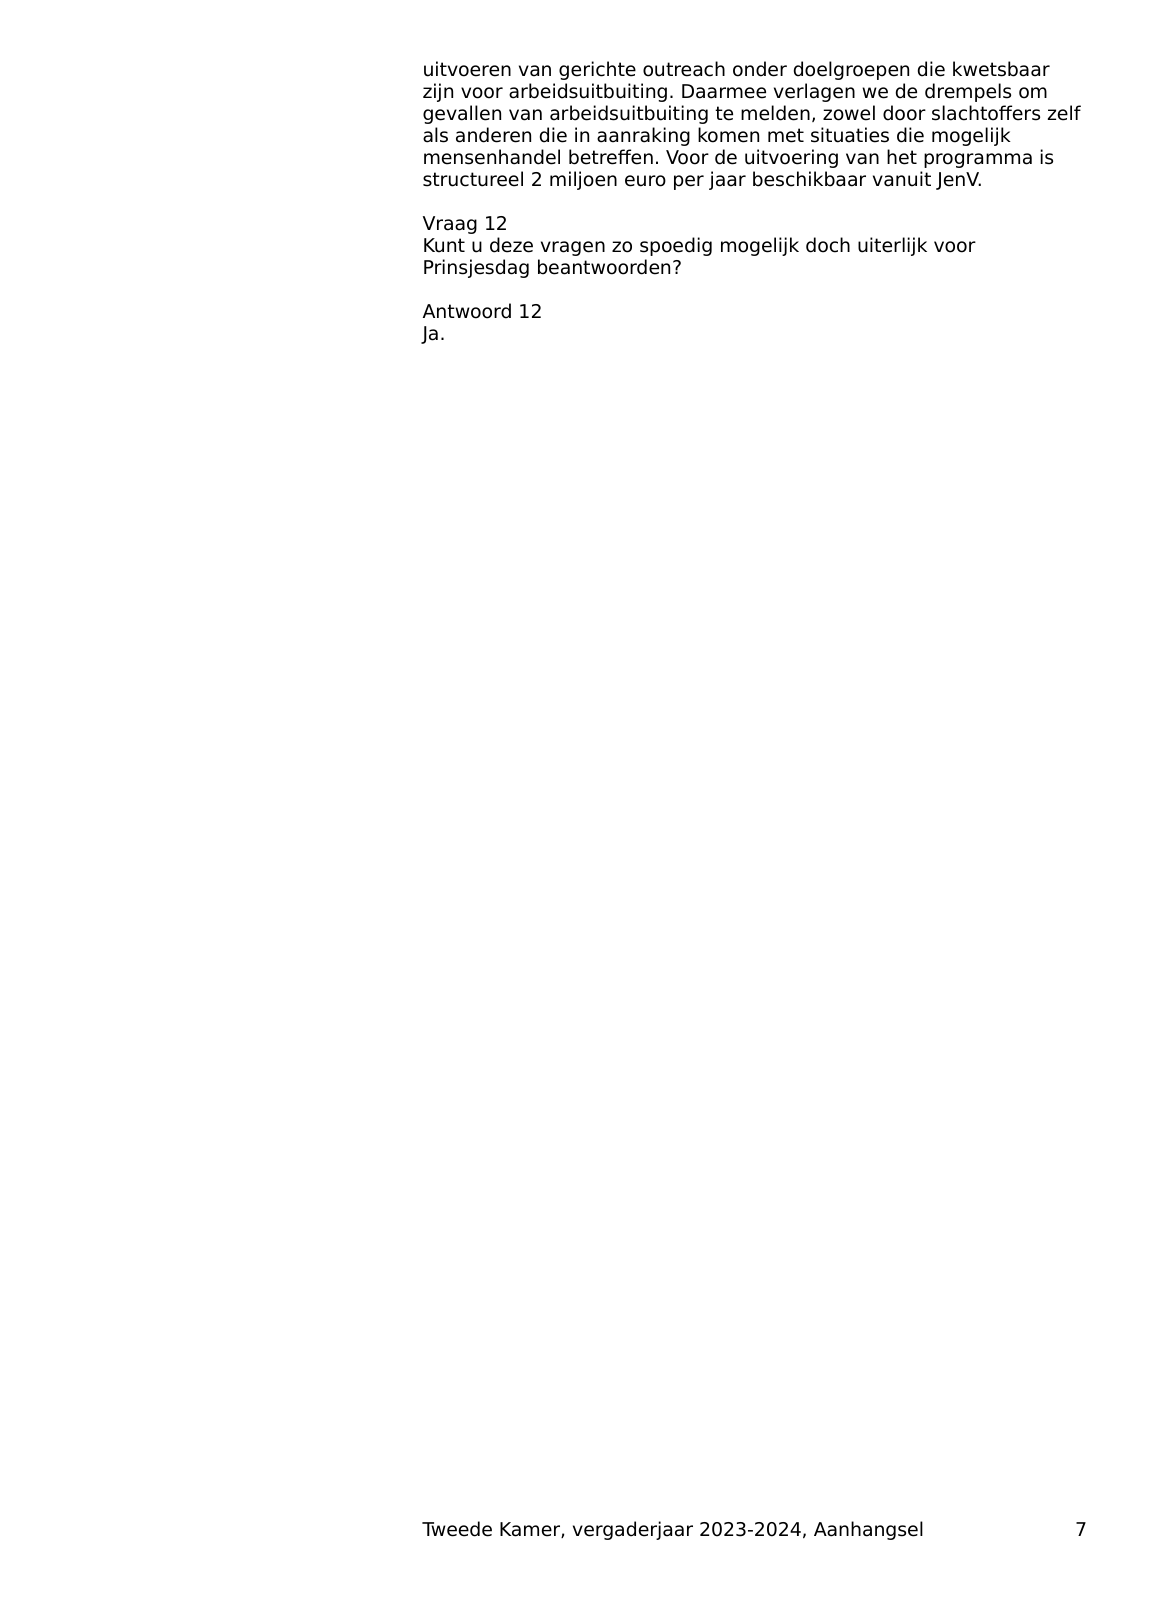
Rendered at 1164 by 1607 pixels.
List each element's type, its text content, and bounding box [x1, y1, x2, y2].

text uitvoeren van gerichte outreach onder doelgroepen die kwetsbaar zijn voor arbeidsuitbuiting. Daarmee verlagen we de drempels om gevallen van arbeidsuitbuiting te melden, zowel door slachtoffers zelf als anderen die in aanraking komen met situaties die mogelijk mensenhandel betreffen. Voor de uitvoering van het programma is structureel 2 miljoen euro per jaar beschikbaar vanuit JenV. [422, 59, 1087, 191]
text Vraag 12 [422, 213, 1087, 235]
text Kunt u deze vragen zo spoedig mogelijk doch uiterlijk voor Prinsjesdag beantwoorden? [422, 235, 1087, 279]
text Antwoord 12 [422, 301, 1087, 323]
text Ja. [422, 323, 1087, 345]
